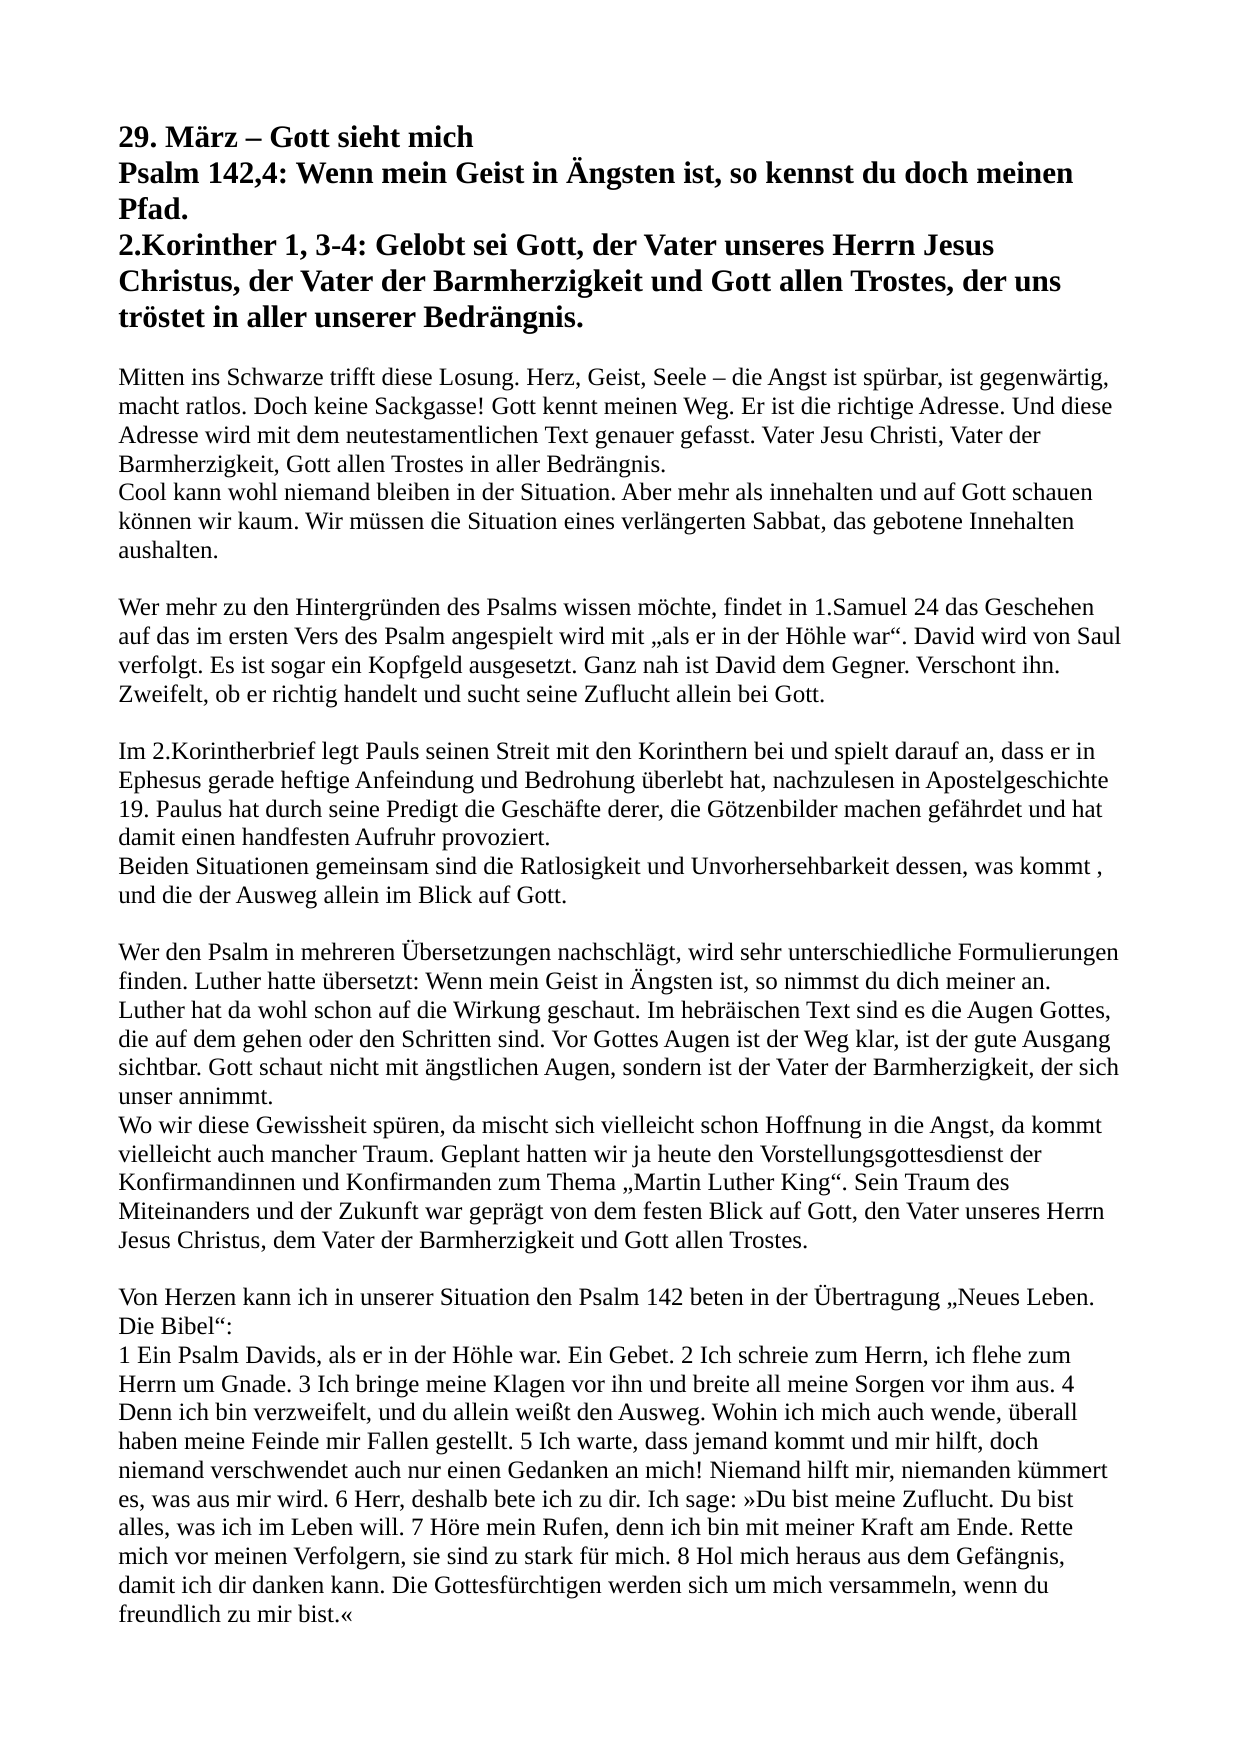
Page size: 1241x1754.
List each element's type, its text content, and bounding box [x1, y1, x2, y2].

text 2.Korinther 1, 3-4: Gelobt sei Gott, der Vater unseres Herrn Jesus Christus, der Vater der Barmherzigkeit und Gott allen Trostes, der uns tröstet in aller unserer Bedrängnis. [118, 226, 1122, 334]
text Im 2.Korintherbrief legt Pauls seinen Streit mit den Korinthern bei und spielt darauf an, dass er in Ephesus gerade heftige Anfeindung und Bedrohung überlebt hat, nachzulesen in Apostelgeschichte 19. Paulus hat durch seine Predigt die Geschäfte derer, die Götzenbilder machen gefährdet und hat damit einen handfesten Aufruhr provoziert. [118, 736, 1122, 851]
text Von Herzen kann ich in unserer Situation den Psalm 142 beten in der Übertragung „Neues Leben. Die Bibel“: [118, 1282, 1122, 1340]
text 29. März – Gott sieht mich [118, 118, 1122, 154]
text Beiden Situationen gemeinsam sind die Ratlosigkeit und Unvorhersehbarkeit dessen, was kommt , und die der Ausweg allein im Blick auf Gott. [118, 851, 1122, 909]
text Wer den Psalm in mehreren Übersetzungen nachschlägt, wird sehr unterschiedliche Formulierungen finden. Luther hatte übersetzt: Wenn mein Geist in Ängsten ist, so nimmst du dich meiner an. Luther hat da wohl schon auf die Wirkung geschaut. Im hebräischen Text sind es die Augen Gottes, die auf dem gehen oder den Schritten sind. Vor Gottes Augen ist der Weg klar, ist der gute Ausgang sichtbar. Gott schaut nicht mit ängstlichen Augen, sondern ist der Vater der Barmherzigkeit, der sich unser annimmt. [118, 937, 1122, 1110]
text Psalm 142,4: Wenn mein Geist in Ängsten ist, so kennst du doch meinen Pfad. [118, 154, 1122, 226]
text Wo wir diese Gewissheit spüren, da mischt sich vielleicht schon Hoffnung in die Angst, da kommt vielleicht auch mancher Traum. Geplant hatten wir ja heute den Vorstellungsgottesdienst der Konfirmandinnen und Konfirmanden zum Thema „Martin Luther King“. Sein Traum des Miteinanders und der Zukunft war geprägt von dem festen Blick auf Gott, den Vater unseres Herrn Jesus Christus, dem Vater der Barmherzigkeit und Gott allen Trostes. [118, 1110, 1122, 1254]
text 1 Ein Psalm Davids, als er in der Höhle war. Ein Gebet. 2 Ich schreie zum Herrn, ich flehe zum Herrn um Gnade. 3 Ich bringe meine Klagen vor ihn und breite all meine Sorgen vor ihm aus. 4 Denn ich bin verzweifelt, und du allein weißt den Ausweg. Wohin ich mich auch wende, überall haben meine Feinde mir Fallen gestellt. 5 Ich warte, dass jemand kommt und mir hilft, doch niemand verschwendet auch nur einen Gedanken an mich! Niemand hilft mir, niemanden kümmert es, was aus mir wird. 6 Herr, deshalb bete ich zu dir. Ich sage: »Du bist meine Zuflucht. Du bist alles, was ich im Leben will. 7 Höre mein Rufen, denn ich bin mit meiner Kraft am Ende. Rette mich vor meinen Verfolgern, sie sind zu stark für mich. 8 Hol mich heraus aus dem Gefängnis, damit ich dir danken kann. Die Gottesfürchtigen werden sich um mich versammeln, wenn du freundlich zu mir bist.« [118, 1340, 1122, 1627]
text Wer mehr zu den Hintergründen des Psalms wissen möchte, findet in 1.Samuel 24 das Geschehen auf das im ersten Vers des Psalm angespielt wird mit „als er in der Höhle war“. David wird von Saul verfolgt. Es ist sogar ein Kopfgeld ausgesetzt. Ganz nah ist David dem Gegner. Verschont ihn. Zweifelt, ob er richtig handelt und sucht seine Zuflucht allein bei Gott. [118, 592, 1122, 707]
text Mitten ins Schwarze trifft diese Losung. Herz, Geist, Seele – die Angst ist spürbar, ist gegenwärtig, macht ratlos. Doch keine Sackgasse! Gott kennt meinen Weg. Er ist die richtige Adresse. Und diese Adresse wird mit dem neutestamentlichen Text genauer gefasst. Vater Jesu Christi, Vater der Barmherzigkeit, Gott allen Trostes in aller Bedrängnis. [118, 362, 1122, 477]
text Cool kann wohl niemand bleiben in der Situation. Aber mehr als innehalten und auf Gott schauen können wir kaum. Wir müssen die Situation eines verlängerten Sabbat, das gebotene Innehalten aushalten. [118, 477, 1122, 564]
